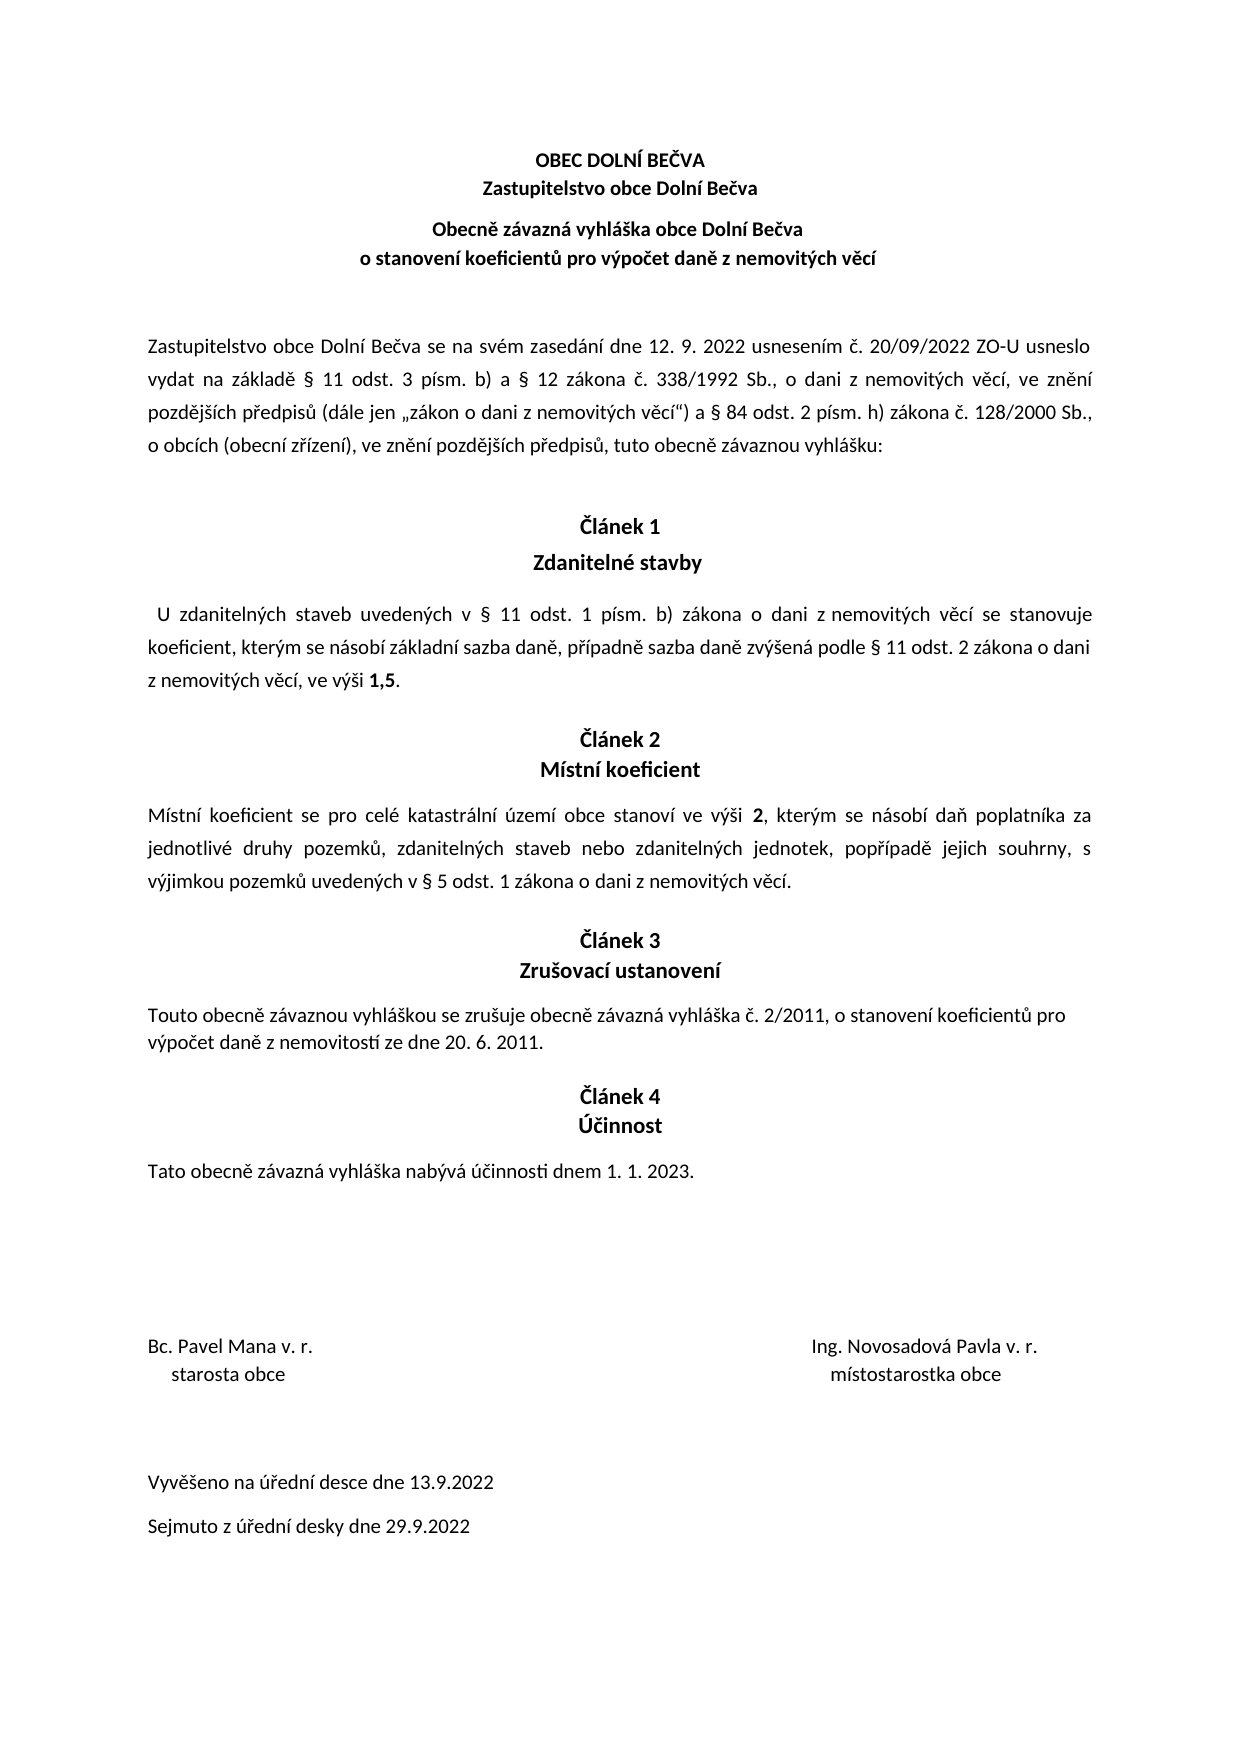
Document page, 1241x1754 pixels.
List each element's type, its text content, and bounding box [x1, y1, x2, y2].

text Článek 2 Místní koeficient [148, 725, 1093, 783]
text Zastupitelstvo obce Dolní Bečva se na svém zasedání dne 12. 9. 2022 usnesením č. 20/09/2022 ZO-U usneslo vydat na základě § 11 odst. 3 písm. b) a § 12 zákona č. 338/1992 Sb., o dani z nemovitých věcí, ve znění pozdějších předpisů (dále jen „zákon o dani z nemovitých věcí“) a § 84 odst. 2 písm. h) zákona č. 128/2000 Sb., o obcích (obecní zřízení), ve znění pozdějších předpisů, tuto obecně závaznou vyhlášku: [148, 333, 1093, 458]
text Obecně závazná vyhláška obce Dolní Bečva [148, 216, 1093, 242]
text Touto obecně závaznou vyhláškou se zrušuje obecně závazná vyhláška č. 2/2011, o stanovení koeficientů pro výpočet daně z nemovitostí ze dne 20. 6. 2011. [148, 1002, 1093, 1055]
text Článek 1 Zdanitelné stavby [148, 512, 1093, 576]
text U zdanitelných staveb uvedených v § 11 odst. 1 písm. b) zákona o dani z nemovitých věcí se stanovuje koeficient, kterým se násobí základní sazba daně, případně sazba daně zvýšená podle § 11 odst. 2 zákona o dani z nemovitých věcí, ve výši 1,5. [148, 601, 1093, 693]
text Bc. Pavel Mana v. r. Ing. Novosadová Pavla v. r. starosta obce místostarostka obce Vyvěšeno na úřední desce dne 13.9.2022 [148, 1334, 1093, 1495]
text Článek 4 Účinnost [148, 1082, 1093, 1140]
text Článek 3 Zrušovací ustanovení [148, 926, 1093, 984]
text OBEC DOLNÍ BEČVA [148, 148, 1093, 173]
text Tato obecně závazná vyhláška nabývá účinnosti dnem 1. 1. 2023. [148, 1158, 1093, 1184]
text o stanovení koeficientů pro výpočet daně z nemovitých věcí [148, 246, 1093, 271]
text Zastupitelstvo obce Dolní Bečva [148, 175, 1093, 200]
text Místní koeficient se pro celé katastrální území obce stanoví ve výši 2, kterým se násobí daň poplatníka za jednotlivé druhy pozemků, zdanitelných staveb nebo zdanitelných jednotek, popřípadě jejich souhrny, s výjimkou pozemků uvedených v § 5 odst. 1 zákona o dani z nemovitých věcí. [148, 802, 1093, 893]
text Sejmuto z úřední desky dne 29.9.2022 [148, 1513, 1093, 1539]
